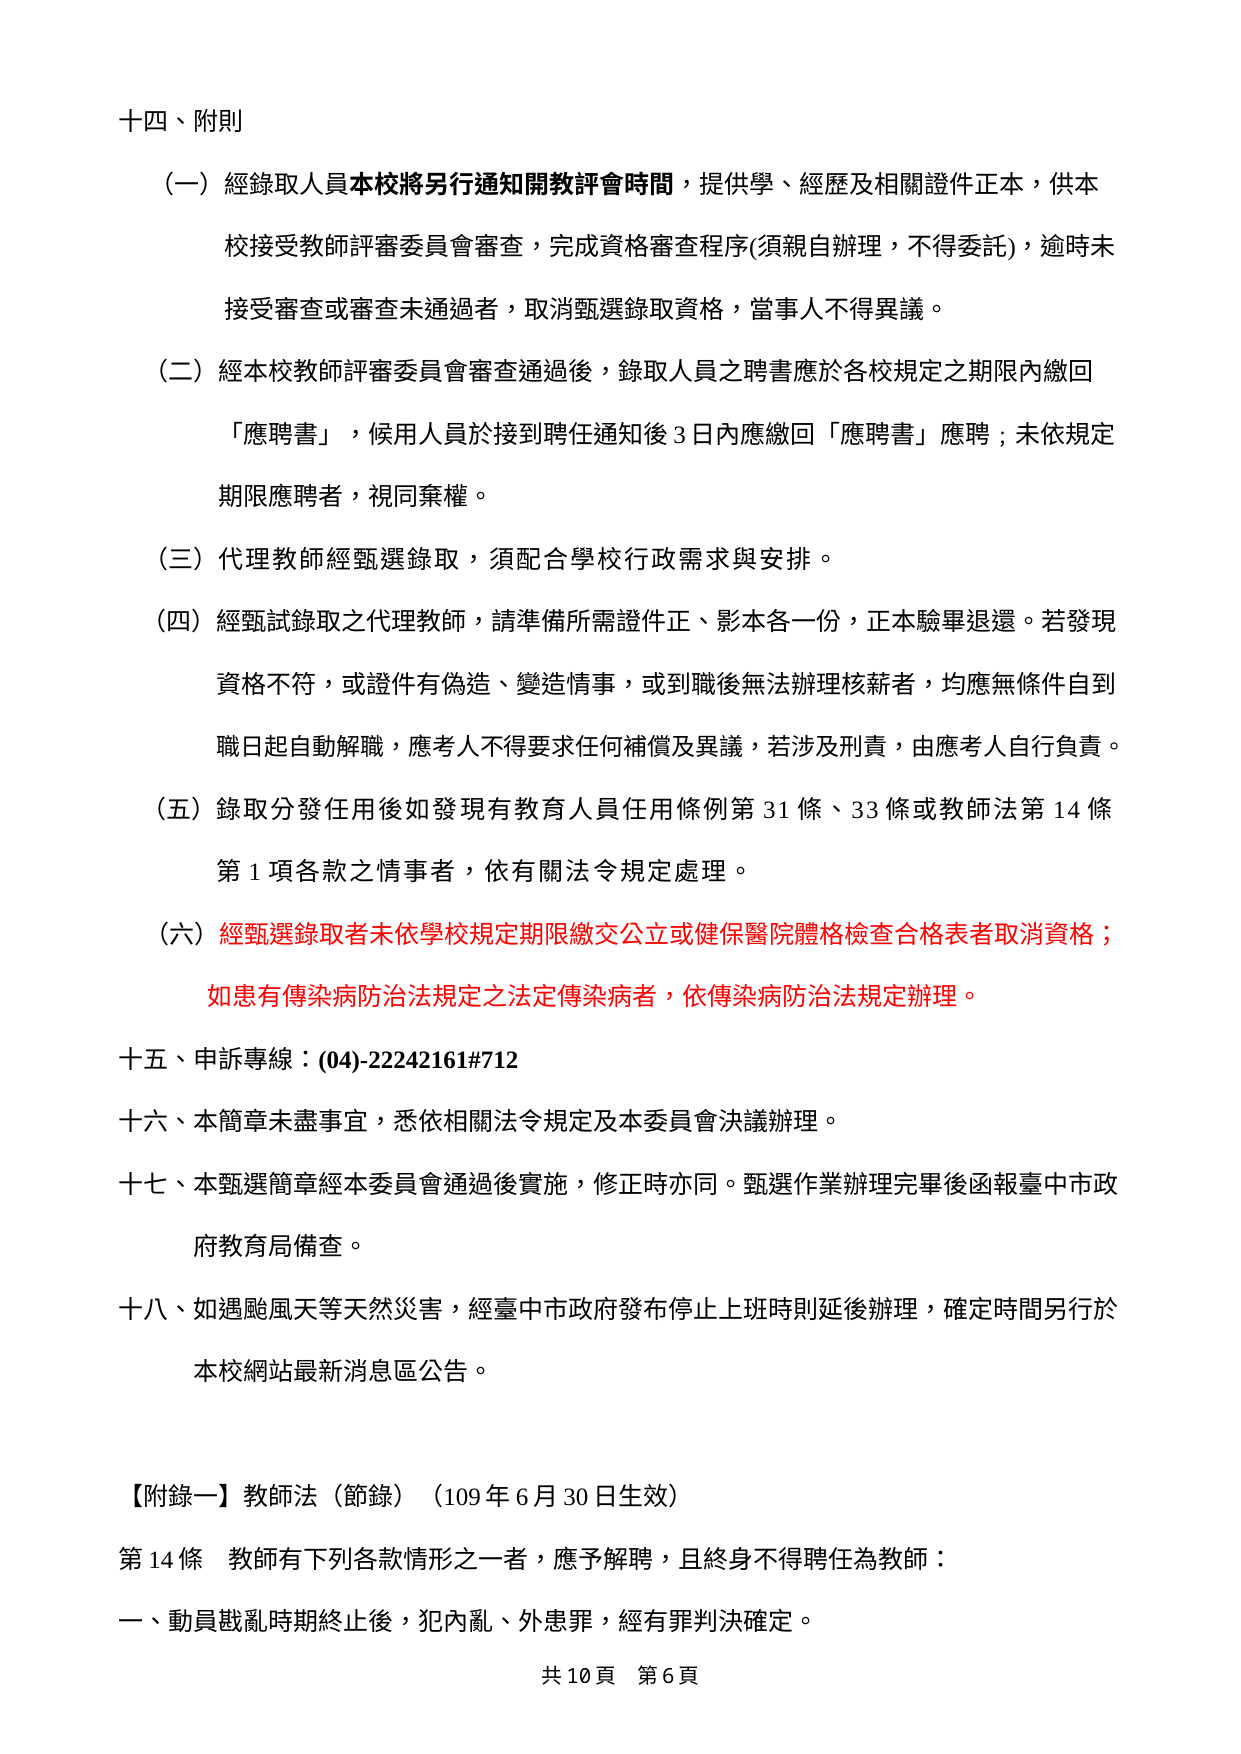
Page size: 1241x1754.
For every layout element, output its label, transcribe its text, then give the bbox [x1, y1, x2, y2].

text 十七、本甄選簡章經本委員會通過後實施，修正時亦同。甄選作業辦理完畢後函報臺中市政府教育局備查。 [118, 1141, 1122, 1266]
text （五）錄取分發任用後如發現有教育人員任用條例第31條、33條或教師法第14條第1項各款之情事者，依有關法令規定處理。 [141, 766, 1122, 891]
text 一、動員戡亂時期終止後，犯內亂、外患罪，經有罪判決確定。 [118, 1578, 1122, 1641]
text 十六、本簡章未盡事宜，悉依相關法令規定及本委員會決議辦理。 [118, 1078, 1122, 1141]
text （三）代理教師經甄選錄取，須配合學校行政需求與安排。 [118, 516, 1122, 578]
text 第14條 教師有下列各款情形之一者，應予解聘，且終身不得聘任為教師： [118, 1516, 1122, 1578]
text （四）經甄試錄取之代理教師，請準備所需證件正、影本各一份，正本驗畢退還。若發現資格不符，或證件有偽造、變造情事，或到職後無法辦理核薪者，均應無條件自到職日起自動解職，應考人不得要求任何補償及異議，若涉及刑責，由應考人自行負責。 [141, 578, 1122, 766]
text （二）經本校教師評審委員會審查通過後，錄取人員之聘書應於各校規定之期限內繳回「應聘書」，候用人員於接到聘任通知後3日內應繳回「應聘書」應聘﹔未依規定期限應聘者，視同棄權。 [143, 328, 1122, 516]
text 十四、附則 [118, 78, 1122, 141]
text 十五、申訴專線：(04)-22242161#712 [118, 1016, 1122, 1078]
text 十八、如遇颱風天等天然災害，經臺中市政府發布停止上班時則延後辦理，確定時間另行於本校網站最新消息區公告。 [118, 1266, 1122, 1391]
text （一）經錄取人員本校將另行通知開教評會時間，提供學、經歷及相關證件正本，供本校接受教師評審委員會審查，完成資格審查程序(須親自辦理，不得委託)，逾時未接受審查或審查未通過者，取消甄選錄取資格，當事人不得異議。 [149, 141, 1122, 328]
text 【附錄一】教師法（節錄）（109年6月30日生效） [118, 1453, 1122, 1516]
text （六）經甄選錄取者未依學校規定期限繳交公立或健保醫院體格檢查合格表者取消資格；如患有傳染病防治法規定之法定傳染病者，依傳染病防治法規定辦理。 [144, 891, 1122, 1016]
